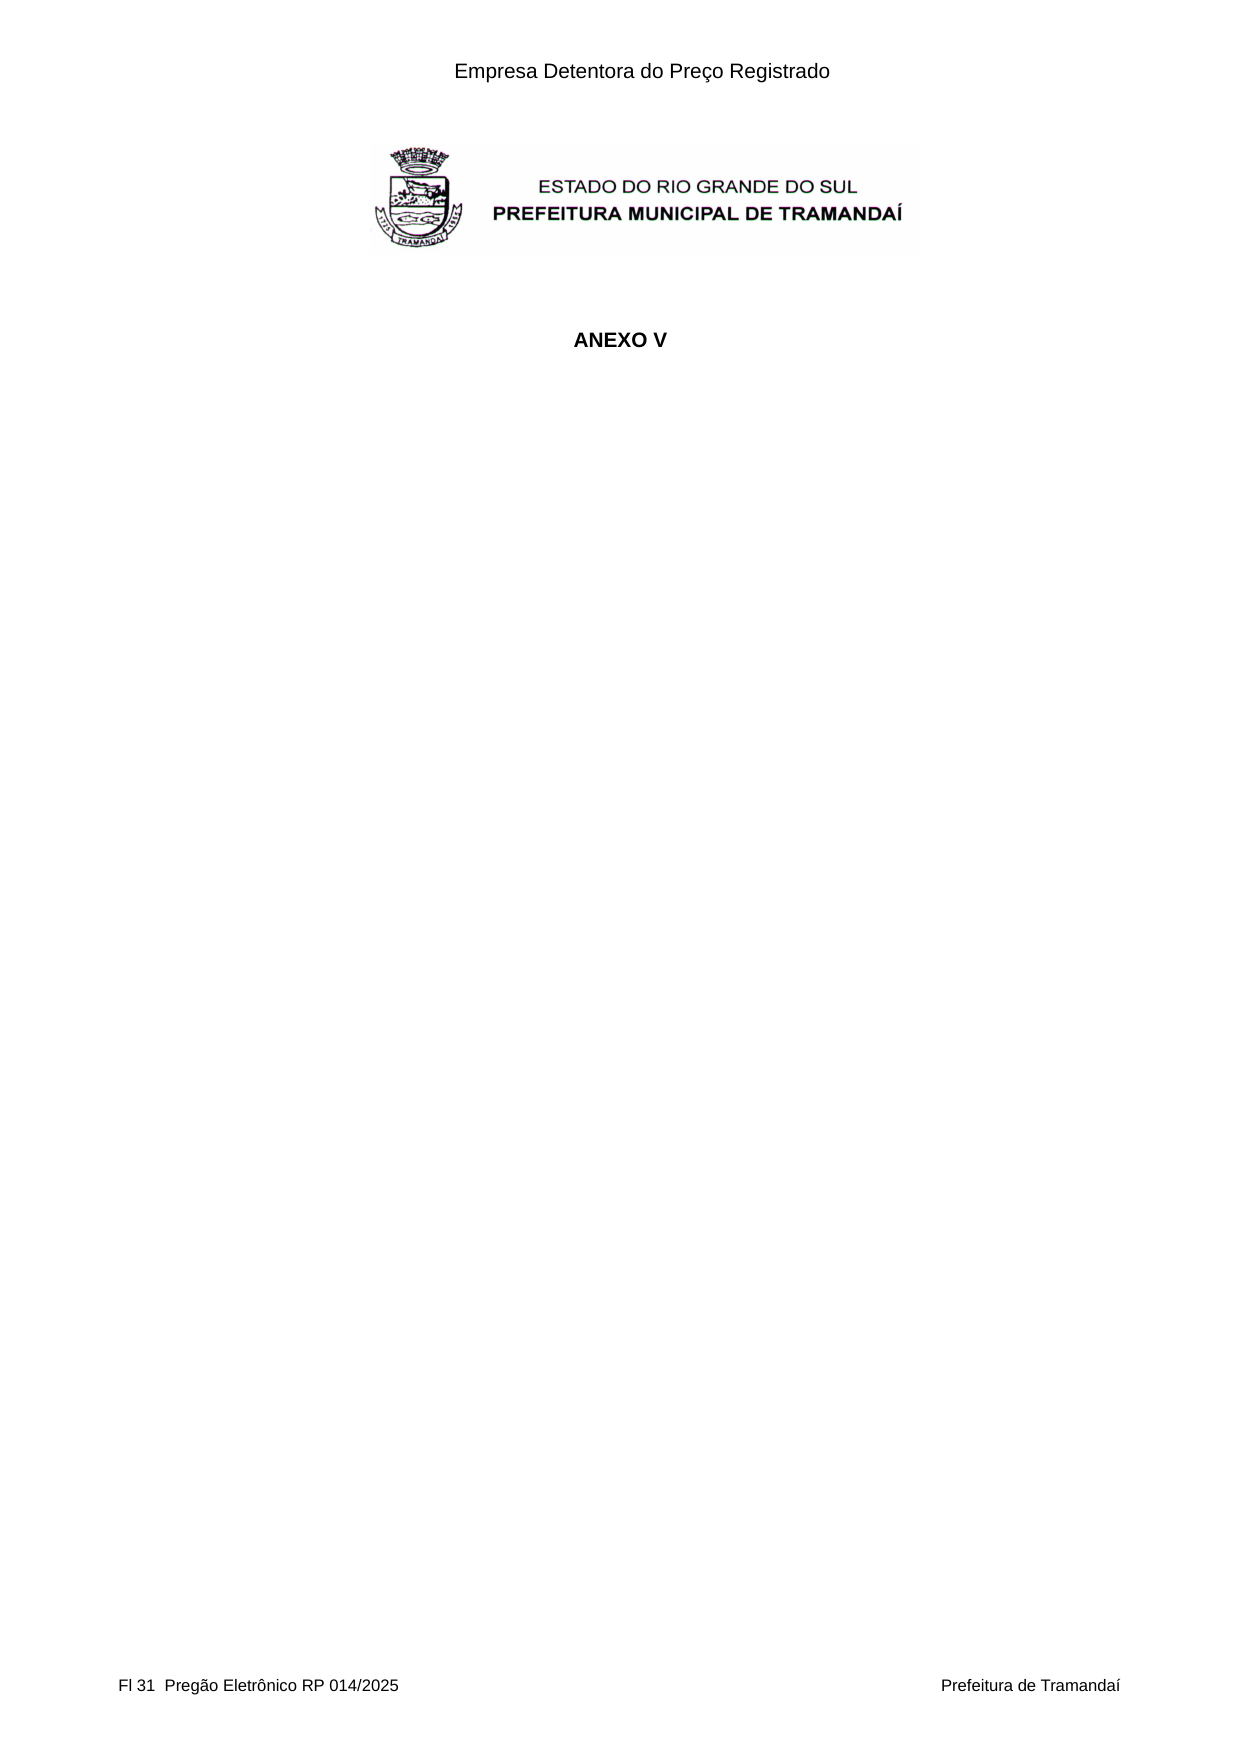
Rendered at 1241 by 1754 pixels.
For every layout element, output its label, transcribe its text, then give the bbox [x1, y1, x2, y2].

text ANEXO V [118, 328, 1122, 352]
picture [370, 144, 919, 254]
text Empresa Detentora do Preço Registrado [162, 59, 1122, 83]
